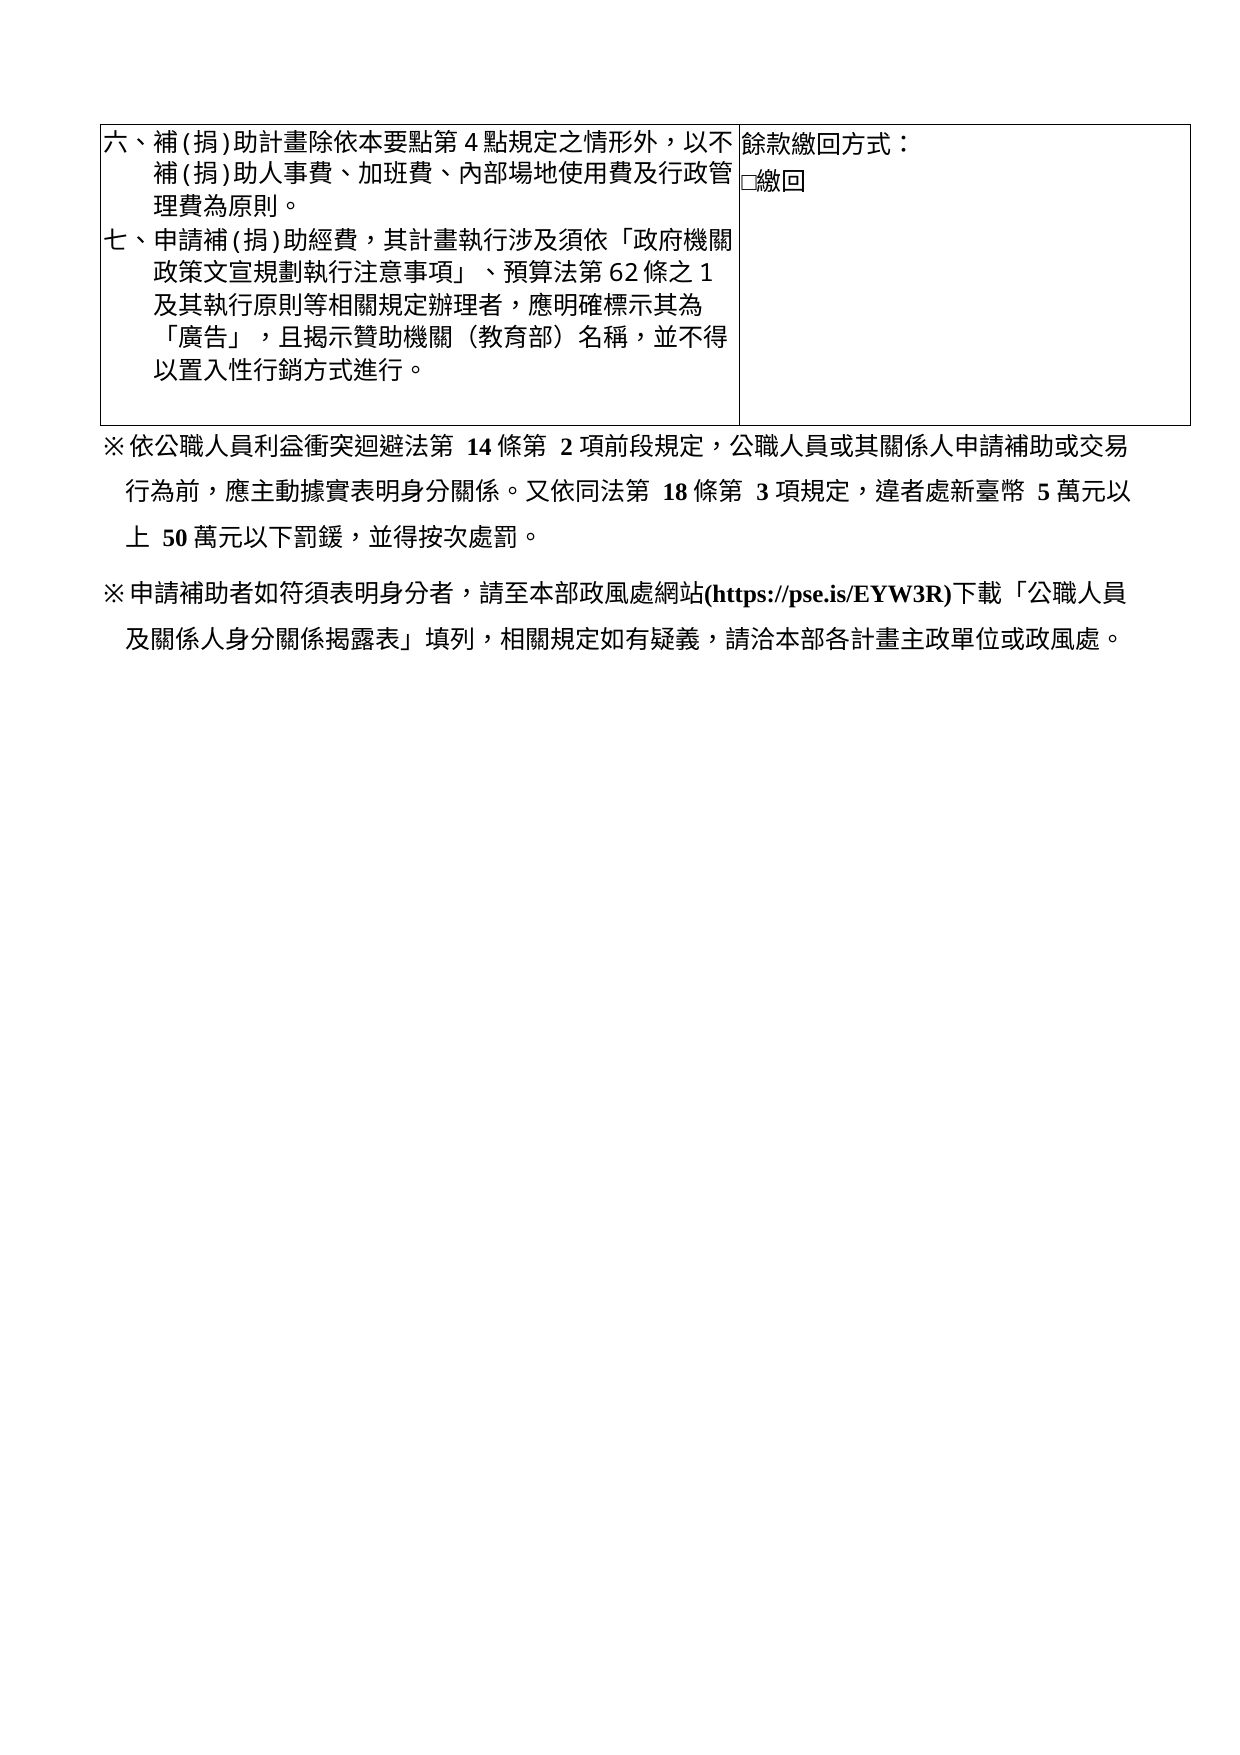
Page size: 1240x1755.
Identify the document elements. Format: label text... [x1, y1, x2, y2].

text ※申請補助者如符須表明身分者，請至本部政風處網站(https://pse.is/EYW3R)下載「公職人員及關係人身分關係揭露表」填列，相關規定如有疑義，請洽本部各計畫主政單位或政風處。 [99, 574, 1142, 656]
text ※依公職人員利益衝突迴避法第 14 條第 2 項前段規定，公職人員或其關係人申請補助或交易行為前，應主動據實表明身分關係。又依同法第 18 條第 3 項規定，違者處新臺幣 5 萬元以上 50 萬元以下罰鍰，並得按次處罰。 [99, 426, 1142, 554]
table_cell 餘款繳回方式： □繳回 [740, 125, 1190, 425]
table_cell 六、補(捐)助計畫除依本要點第4點規定之情形外，以不補(捐)助人事費、加班費、內部場地使用費及行政管理費為原則。 七、申請補(捐)助經費，其計畫執行涉及須依「政府機關政策文宣規劃執行注意事項」、預算法第62條之1 及其執行原則等相關規定辦理者，應明確標示其為「廣告」，且揭示贊助機關（教育部）名稱，並不得以置入性行銷方式進行。 [101, 125, 739, 425]
